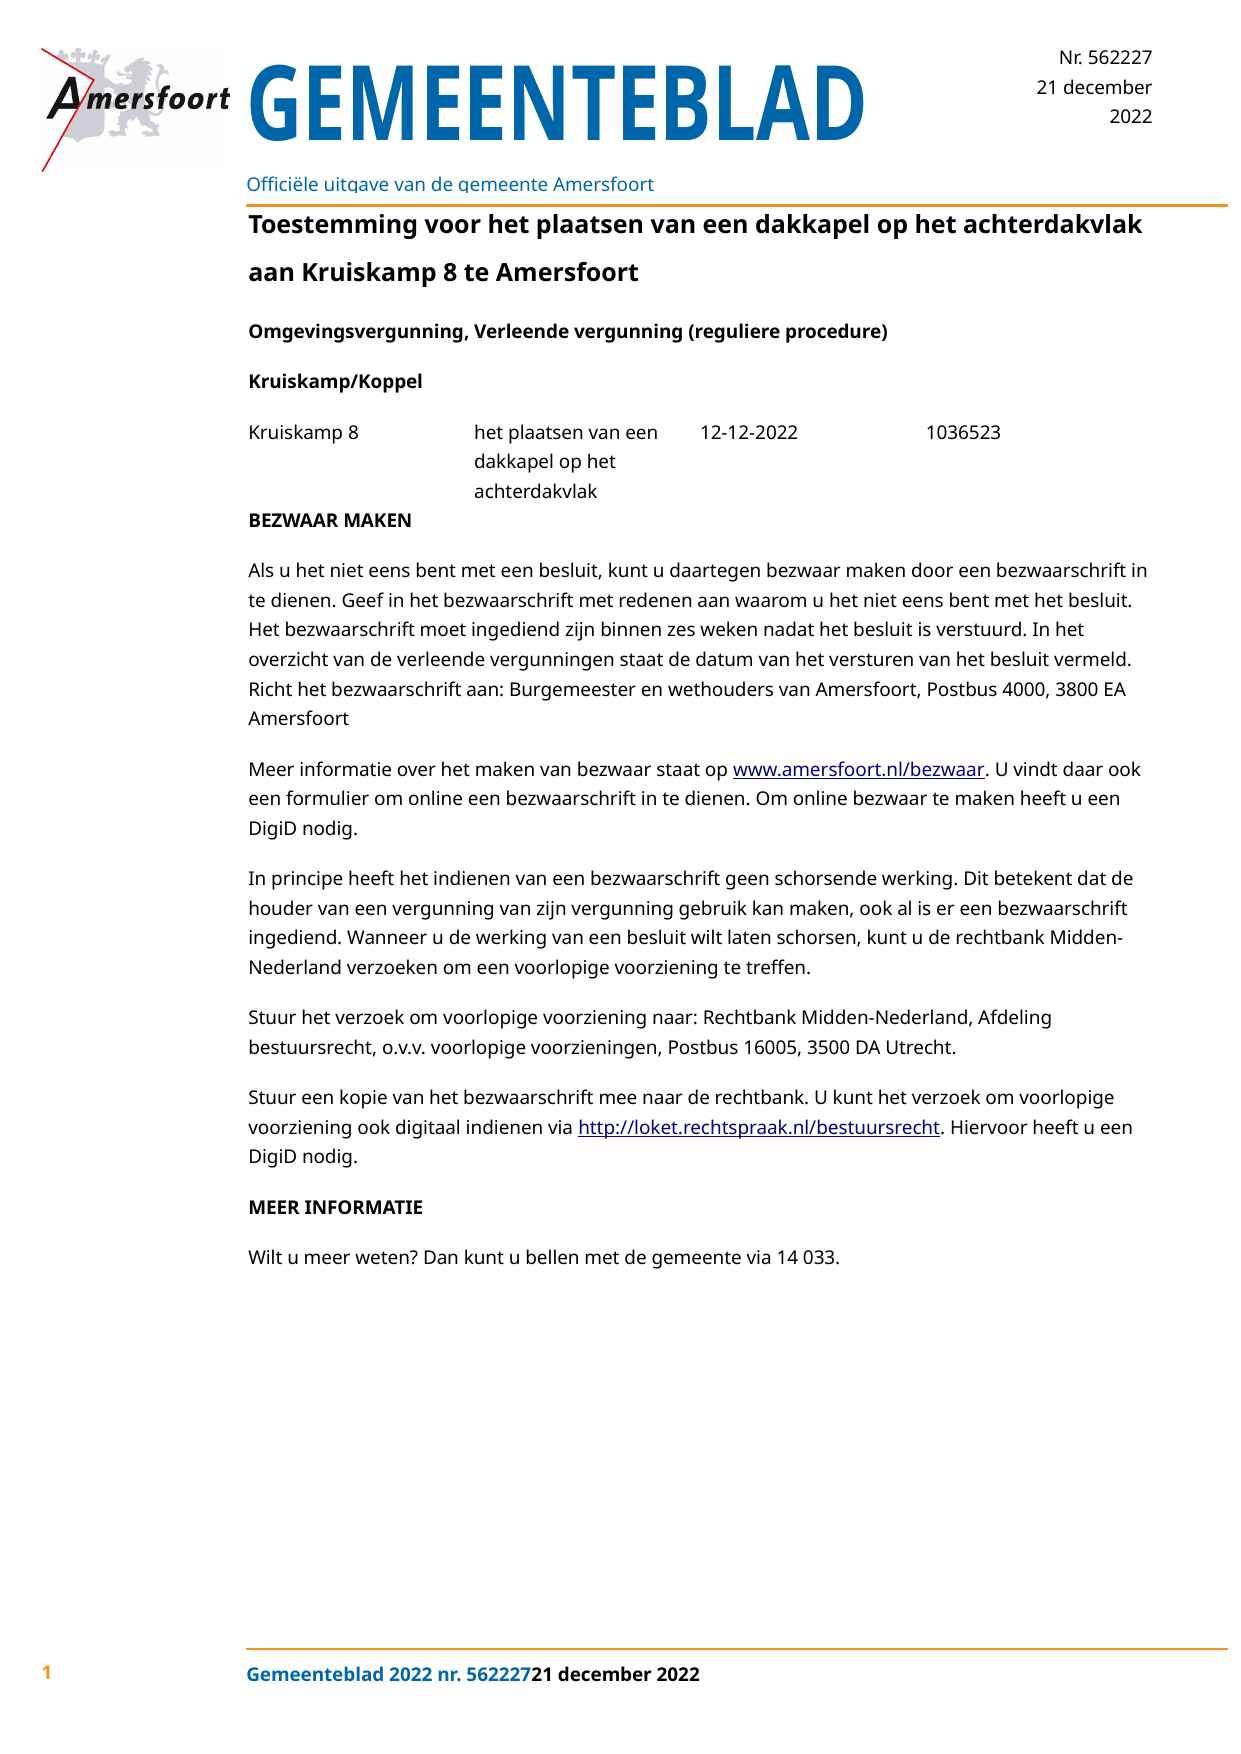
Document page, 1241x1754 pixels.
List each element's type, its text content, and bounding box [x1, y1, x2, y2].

table_header Kruiskamp 8 [248, 419, 474, 504]
table_header 1036523 [926, 419, 1152, 504]
text Kruiskamp/Koppel [248, 368, 1152, 394]
text Omgevingsvergunning, Verleende vergunning (reguliere procedure) [248, 318, 1152, 344]
text Als u het niet eens bent met een besluit, kunt u daartegen bezwaar maken door een bezwaarschrift in te dienen. Geef in het bezwaarschrift met redenen aan waarom u het niet eens bent met het besluit. Het bezwaarschrift moet ingediend zijn binnen zes weken nadat het besluit is verstuurd. In het overzicht van de verleende vergunningen staat de datum van het versturen van het besluit vermeld. Richt het bezwaarschrift aan: Burgemeester en wethouders van Amersfoort, Postbus 4000, 3800 EA Amersfoort [248, 557, 1152, 731]
text BEZWAAR MAKEN [248, 507, 1152, 533]
table_header het plaatsen van een dakkapel op het achterdakvlak [474, 419, 700, 504]
table_header 12-12-2022 [700, 419, 926, 504]
text Stuur een kopie van het bezwaarschrift mee naar de rechtbank. U kunt het verzoek om voorlopige voorziening ook digitaal indienen via http://loket.rechtspraak.nl/bestuursrecht. Hiervoor heeft u een DigiD nodig. [248, 1084, 1152, 1169]
picture [41, 47, 231, 172]
text Wilt u meer weten? Dan kunt u bellen met de gemeente via 14 033. [248, 1244, 1152, 1270]
text Meer informatie over het maken van bezwaar staat op www.amersfoort.nl/bezwaar. U vindt daar ook een formulier om online een bezwaarschrift in te dienen. Om online bezwaar te maken heeft u een DigiD nodig. [248, 756, 1152, 841]
text Toestemming voor het plaatsen van een dakkapel op het achterdakvlak aan Kruiskamp 8 te Amersfoort [248, 207, 1152, 288]
text In principe heeft het indienen van een bezwaarschrift geen schorsende werking. Dit betekent dat de houder van een vergunning van zijn vergunning gebruik kan maken, ook al is er een bezwaarschrift ingediend. Wanneer u de werking van een besluit wilt laten schorsen, kunt u de rechtbank Midden-Nederland verzoeken om een voorlopige voorziening te treffen. [248, 865, 1152, 980]
text MEER INFORMATIE [248, 1194, 1152, 1220]
text Stuur het verzoek om voorlopige voorziening naar: Rechtbank Midden-Nederland, Afdeling bestuursrecht, o.v.v. voorlopige voorzieningen, Postbus 16005, 3500 DA Utrecht. [248, 1004, 1152, 1060]
